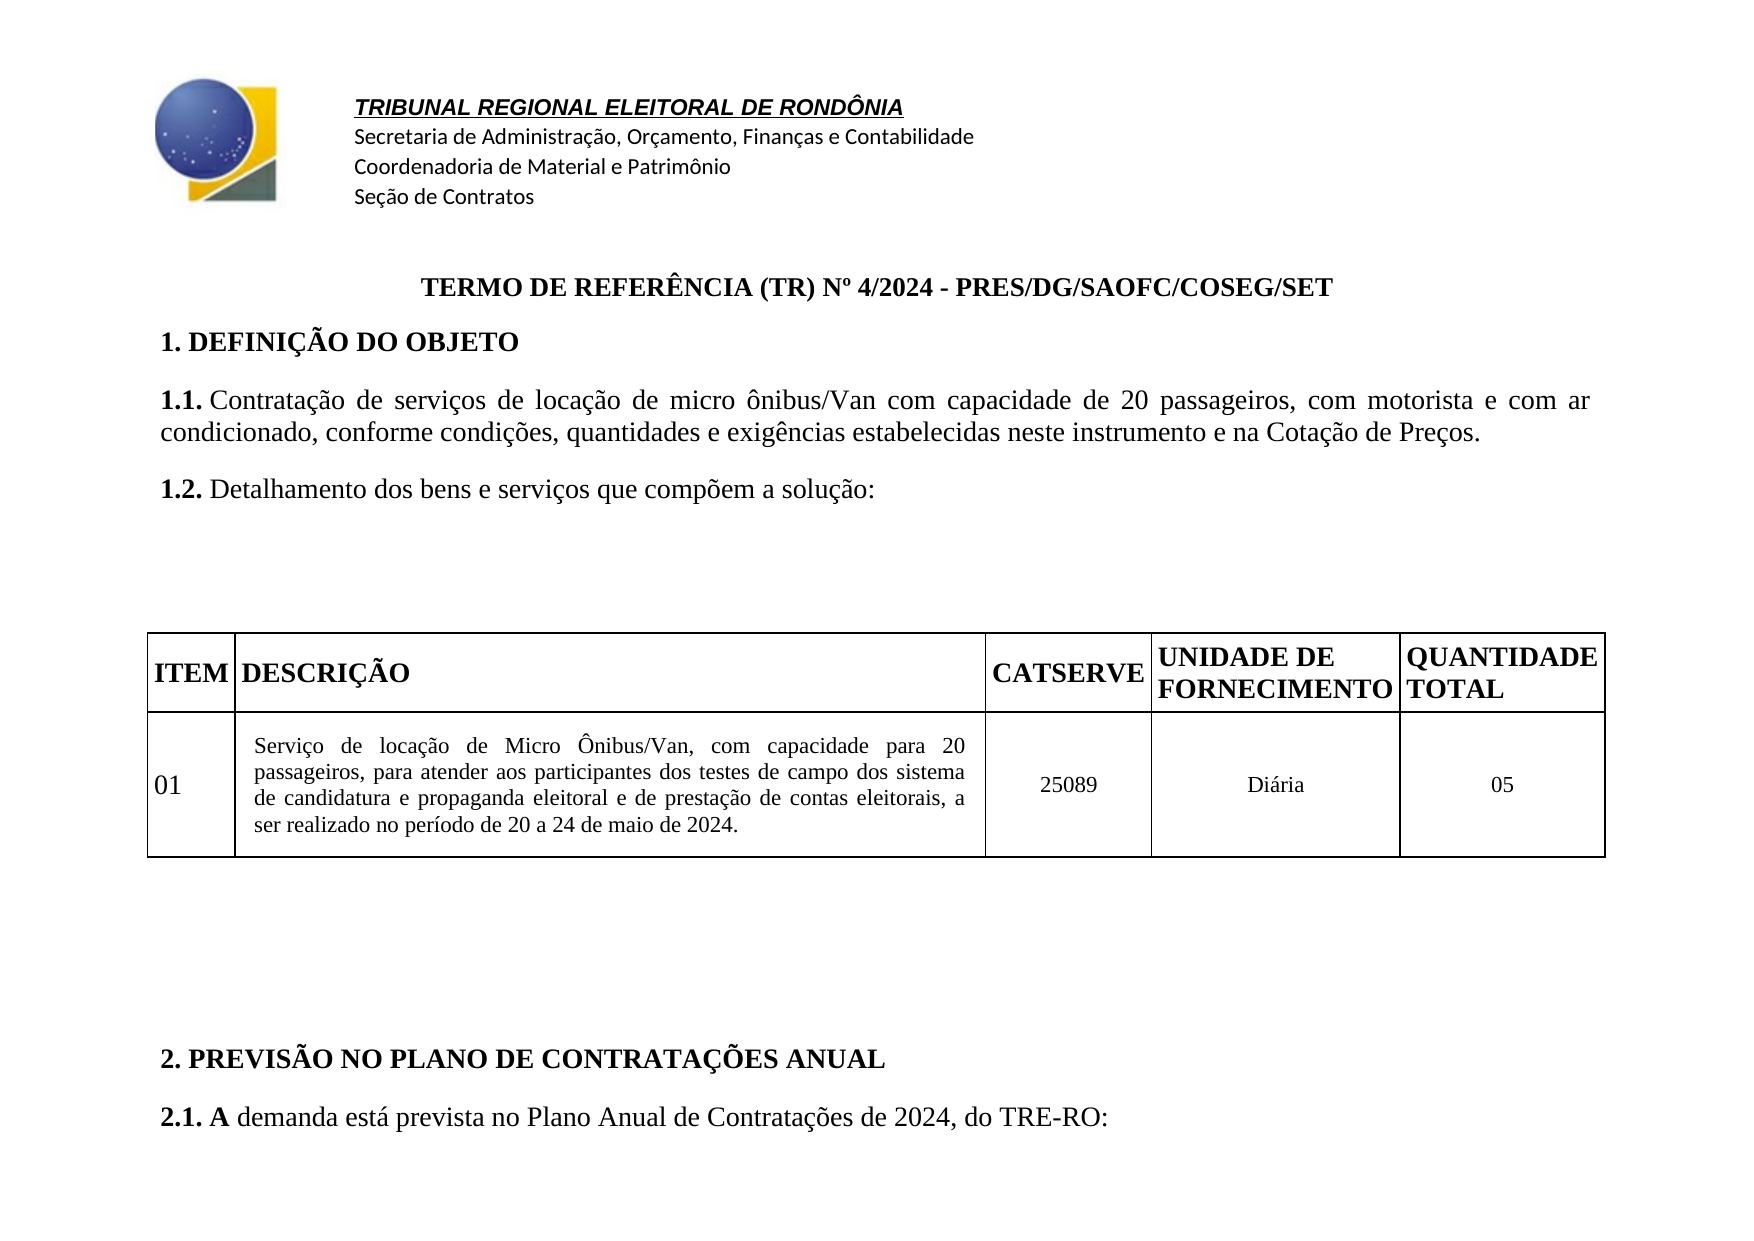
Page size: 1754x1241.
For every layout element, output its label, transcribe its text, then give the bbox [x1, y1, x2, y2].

table_cell 05 [1401, 713, 1604, 856]
table_header CATSERVE [986, 634, 1151, 711]
text 1.2. Detalhamento dos bens e serviços que compõem a solução: [160, 472, 1594, 505]
text TERMO DE REFERÊNCIA (TR) Nº 4/2024 - PRES/DG/SAOFC/COSEG/SET [148, 271, 1606, 302]
table_cell 25089 [986, 713, 1151, 856]
table_header UNIDADE DE FORNECIMENTO [1152, 634, 1399, 711]
text 2. PREVISÃO NO PLANO DE CONTRATAÇÕES ANUAL [160, 1042, 1594, 1075]
table_header QUANTIDADE TOTAL [1401, 634, 1604, 711]
text 1.1. Contratação de serviços de locação de micro ônibus/Van com capacidade de 20 passageiros, com motorista e com ar condicionado, conforme condições, quantidades e exigências estabelecidas neste instrumento e na Cotação de Preços. [160, 383, 1594, 447]
table_cell 01 [148, 713, 234, 856]
text 2.1. A demanda está prevista no Plano Anual de Contratações de 2024, do TRE-RO: [160, 1100, 1594, 1132]
table_cell Serviço de locação de Micro Ônibus/Van, com capacidade para 20 passageiros, para atender aos participantes dos testes de campo dos sistema de candidatura e propaganda eleitoral e de prestação de contas eleitorais, a ser realizado no período de 20 a 24 de maio de 2024. [236, 713, 985, 856]
table_cell Diária [1152, 713, 1399, 856]
text 1. DEFINIÇÃO DO OBJETO [160, 325, 1594, 358]
table_header DESCRIÇÃO [236, 634, 985, 711]
table_header ITEM [148, 634, 234, 711]
